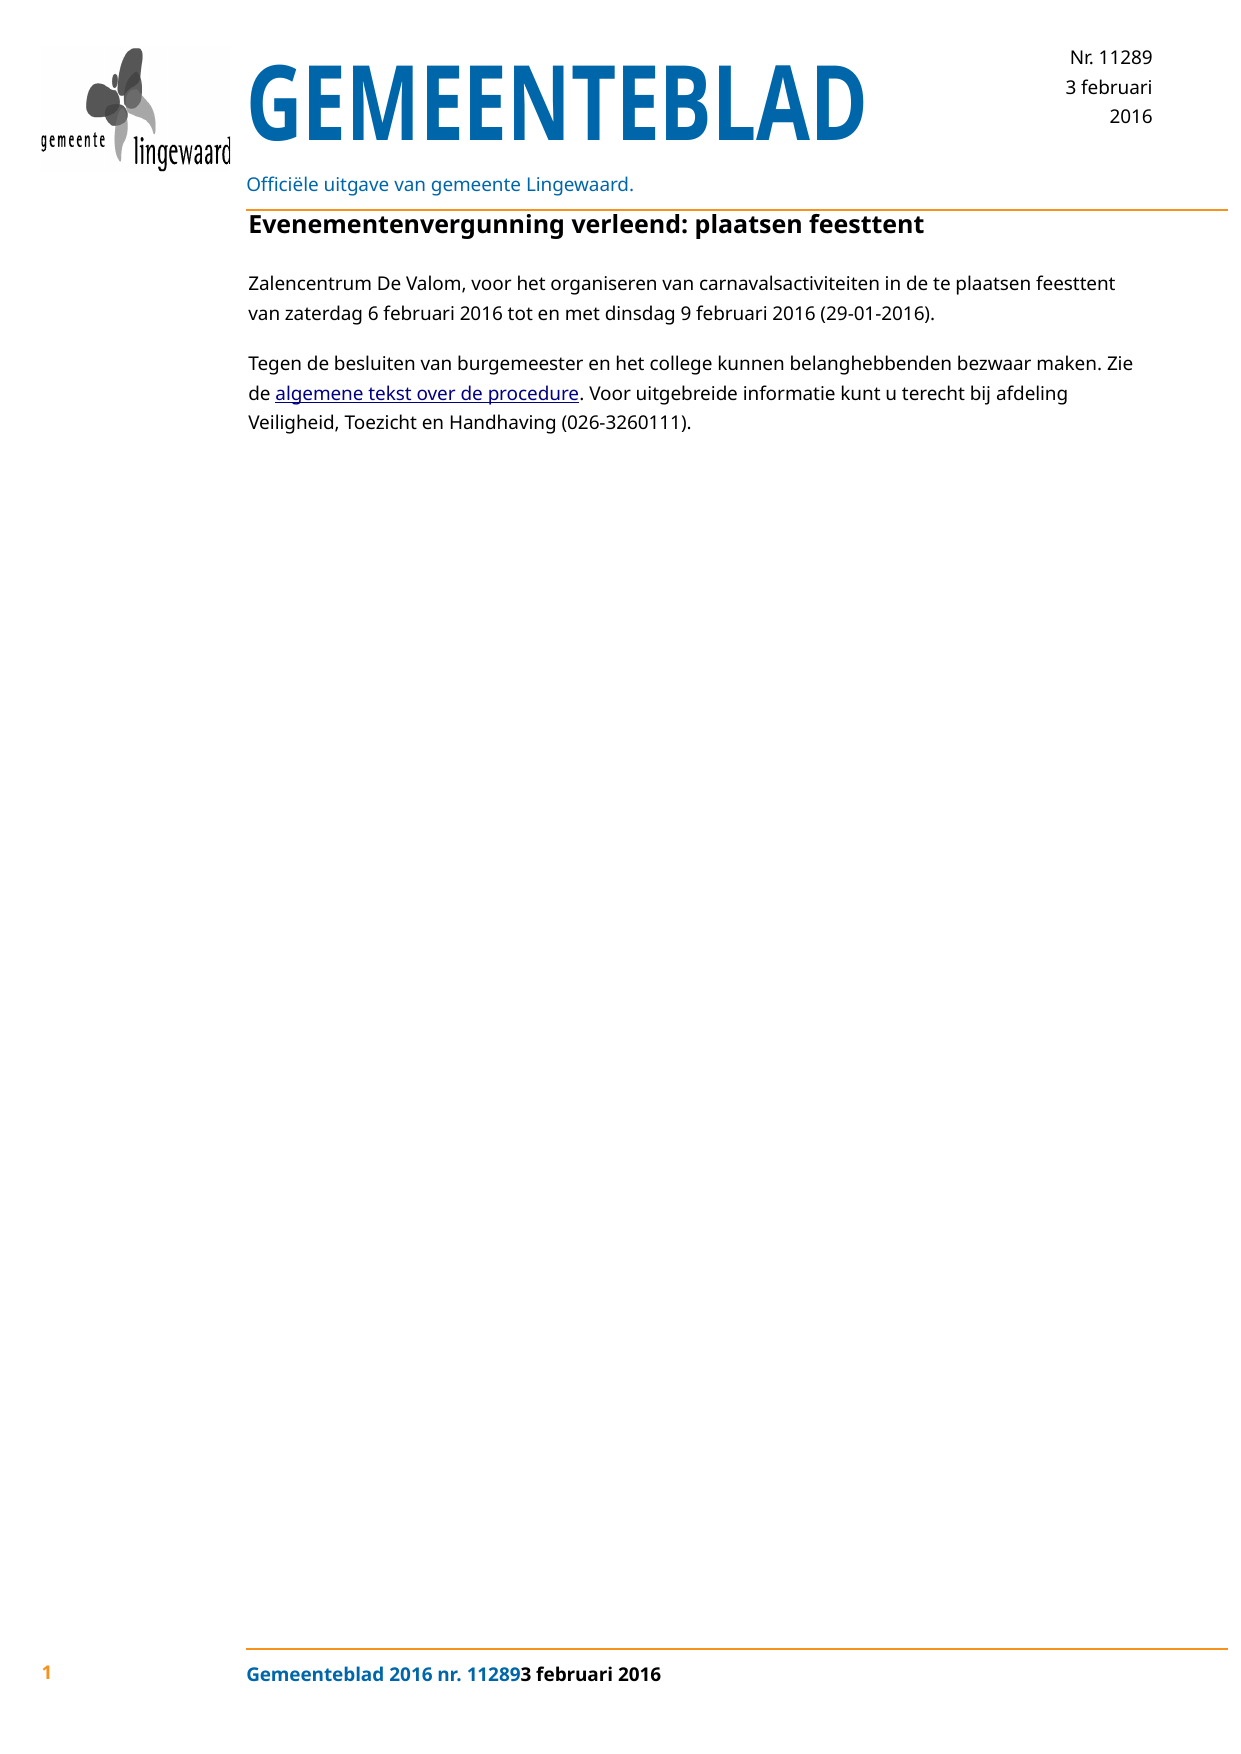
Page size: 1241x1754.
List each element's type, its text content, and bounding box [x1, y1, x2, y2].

text Tegen de besluiten van burgemeester en het college kunnen belanghebbenden bezwaar maken. Zie de algemene tekst over de procedure. Voor uitgebreide informatie kunt u terecht bij afdeling Veiligheid, Toezicht en Handhaving (026-3260111). [248, 350, 1152, 435]
picture [41, 47, 231, 172]
text Zalencentrum De Valom, voor het organiseren van carnavalsactiviteiten in de te plaatsen feesttent van zaterdag 6 februari 2016 tot en met dinsdag 9 februari 2016 (29-01-2016). [248, 270, 1152, 326]
text Evenementenvergunning verleend: plaatsen feesttent [248, 211, 1152, 241]
